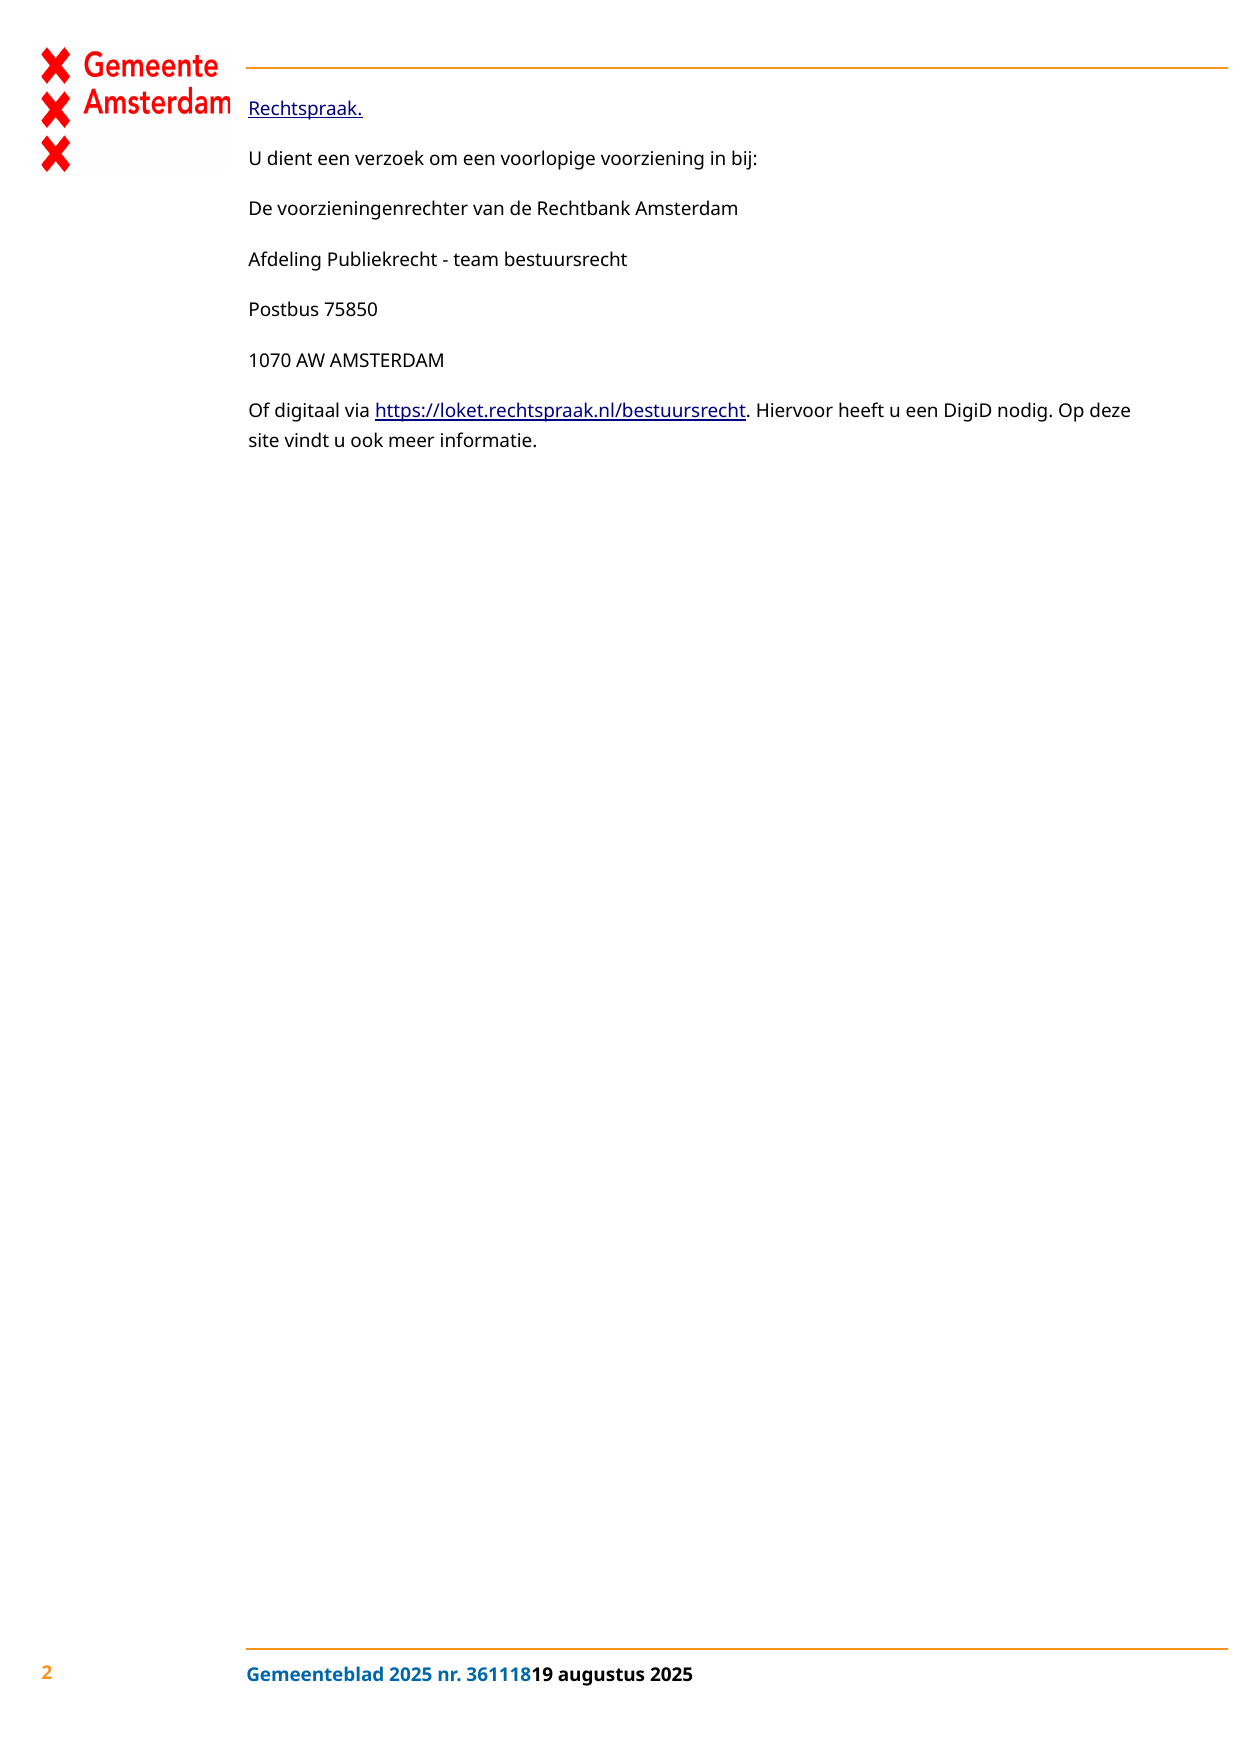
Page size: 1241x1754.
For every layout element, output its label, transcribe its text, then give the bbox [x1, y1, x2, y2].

text De voorzieningenrechter van de Rechtbank Amsterdam [248, 196, 1152, 221]
text Afdeling Publiekrecht - team bestuursrecht [248, 246, 1152, 272]
text 1070 AW AMSTERDAM [248, 347, 1152, 373]
text Rechtspraak. [248, 95, 1152, 121]
text Of digitaal via https://loket.rechtspraak.nl/bestuursrecht. Hiervoor heeft u een DigiD nodig. Op deze site vindt u ook meer informatie. [248, 397, 1152, 453]
text Postbus 75850 [248, 296, 1152, 322]
text U dient een verzoek om een voorlopige voorziening in bij: [248, 145, 1152, 171]
picture [41, 47, 231, 172]
